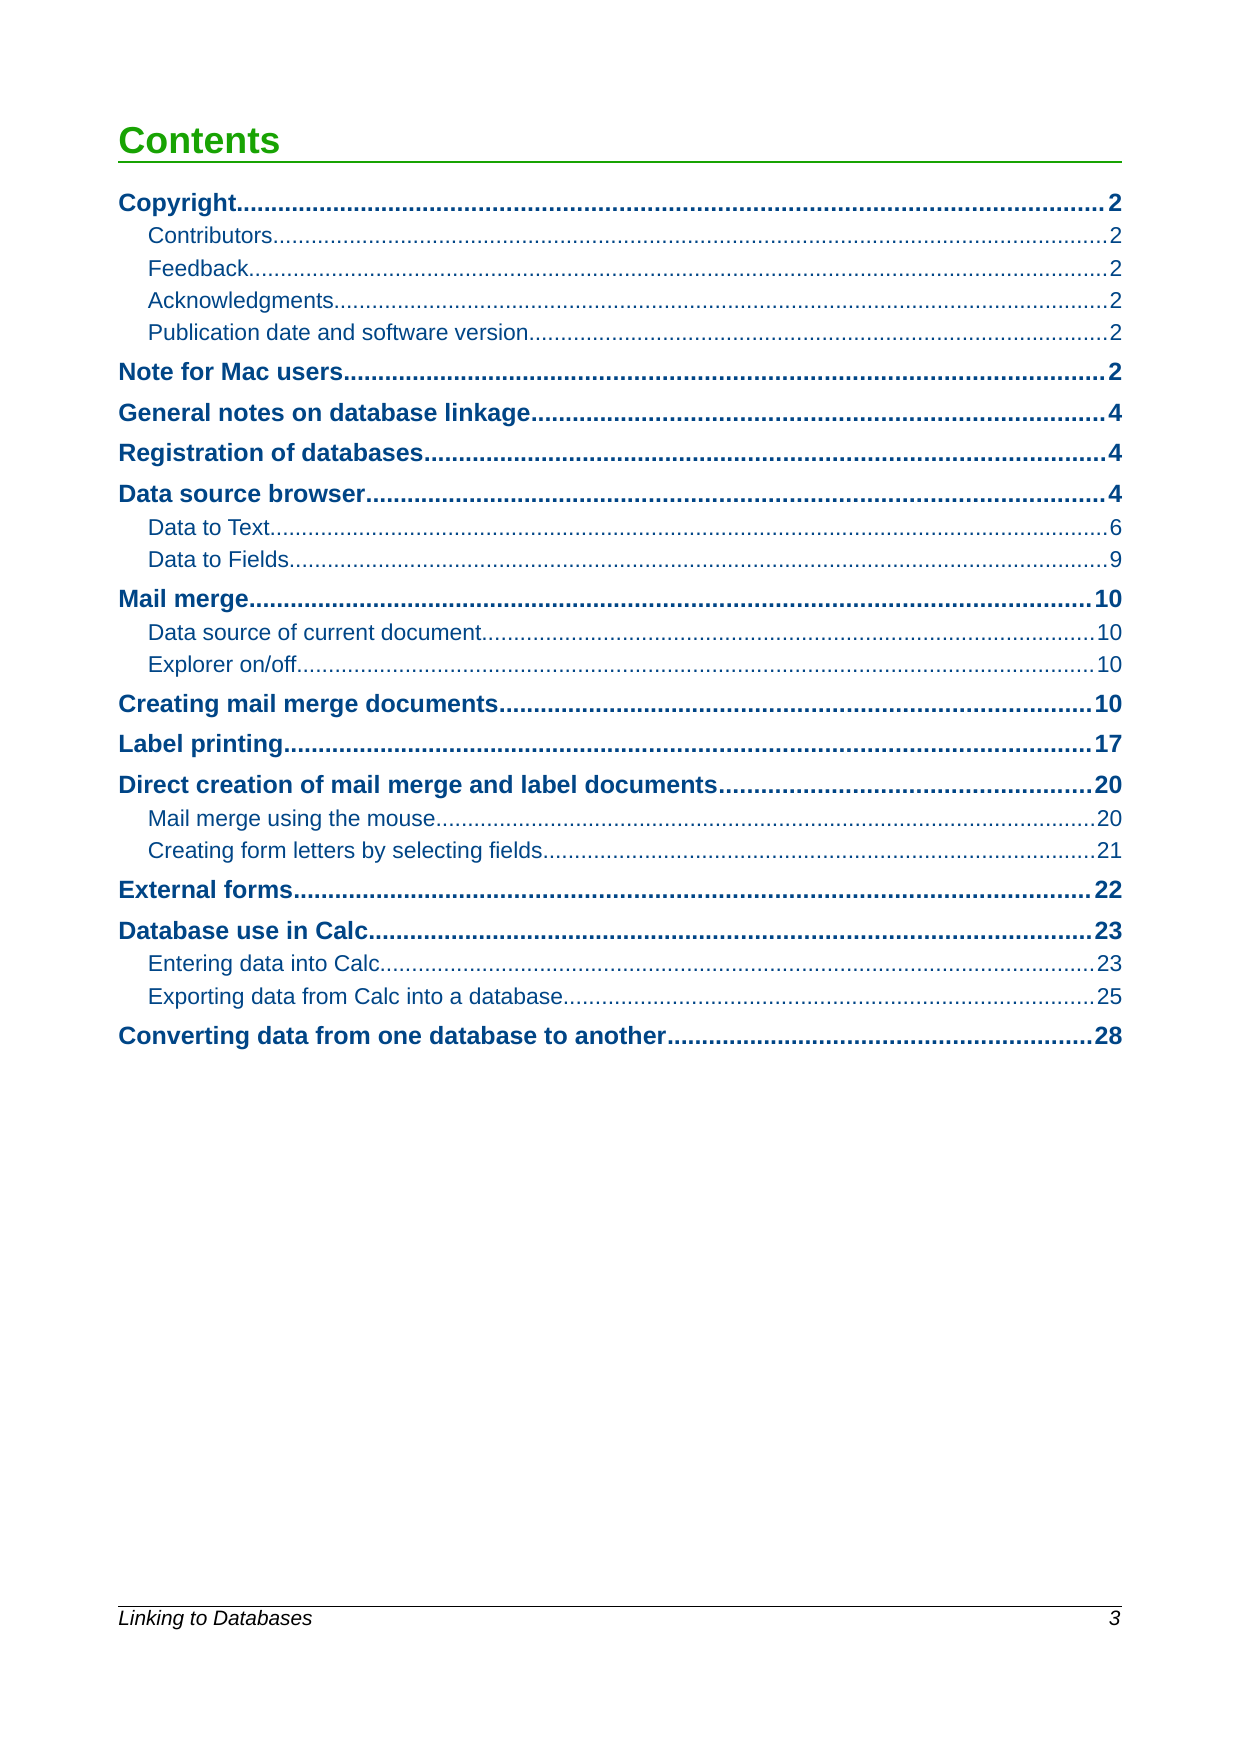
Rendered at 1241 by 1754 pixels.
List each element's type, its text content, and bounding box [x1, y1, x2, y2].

text Feedback 2 [148, 254, 1122, 281]
text Data to Fields 9 [148, 546, 1122, 572]
text Publication date and software version 2 [148, 319, 1122, 345]
text Copyright 2 [118, 187, 1122, 216]
text Mail merge using the mouse 20 [148, 805, 1122, 831]
text Label printing 17 [118, 729, 1122, 758]
text Data source of current document 10 [148, 618, 1122, 645]
text Converting data from one database to another 28 [118, 1021, 1122, 1049]
text Creating form letters by selecting fields 21 [148, 837, 1122, 863]
text Acknowledgments 2 [148, 287, 1122, 313]
text Registration of databases 4 [118, 438, 1122, 467]
text Database use in Calc 23 [118, 916, 1122, 944]
text Creating mail merge documents 10 [118, 689, 1122, 718]
text Explorer on/off 10 [148, 651, 1122, 677]
text Data source browser 4 [118, 479, 1122, 507]
text Data to Text 6 [148, 513, 1122, 540]
text Direct creation of mail merge and label documents 20 [118, 770, 1122, 799]
text Entering data into Calc 23 [148, 950, 1122, 977]
text Contents [118, 118, 1122, 161]
text Contributors 2 [148, 222, 1122, 248]
text Exporting data from Calc into a database 25 [148, 983, 1122, 1009]
text General notes on database linkage 4 [118, 398, 1122, 426]
text External forms 22 [118, 875, 1122, 904]
text Mail merge 10 [118, 584, 1122, 613]
text Note for Mac users 2 [118, 357, 1122, 386]
